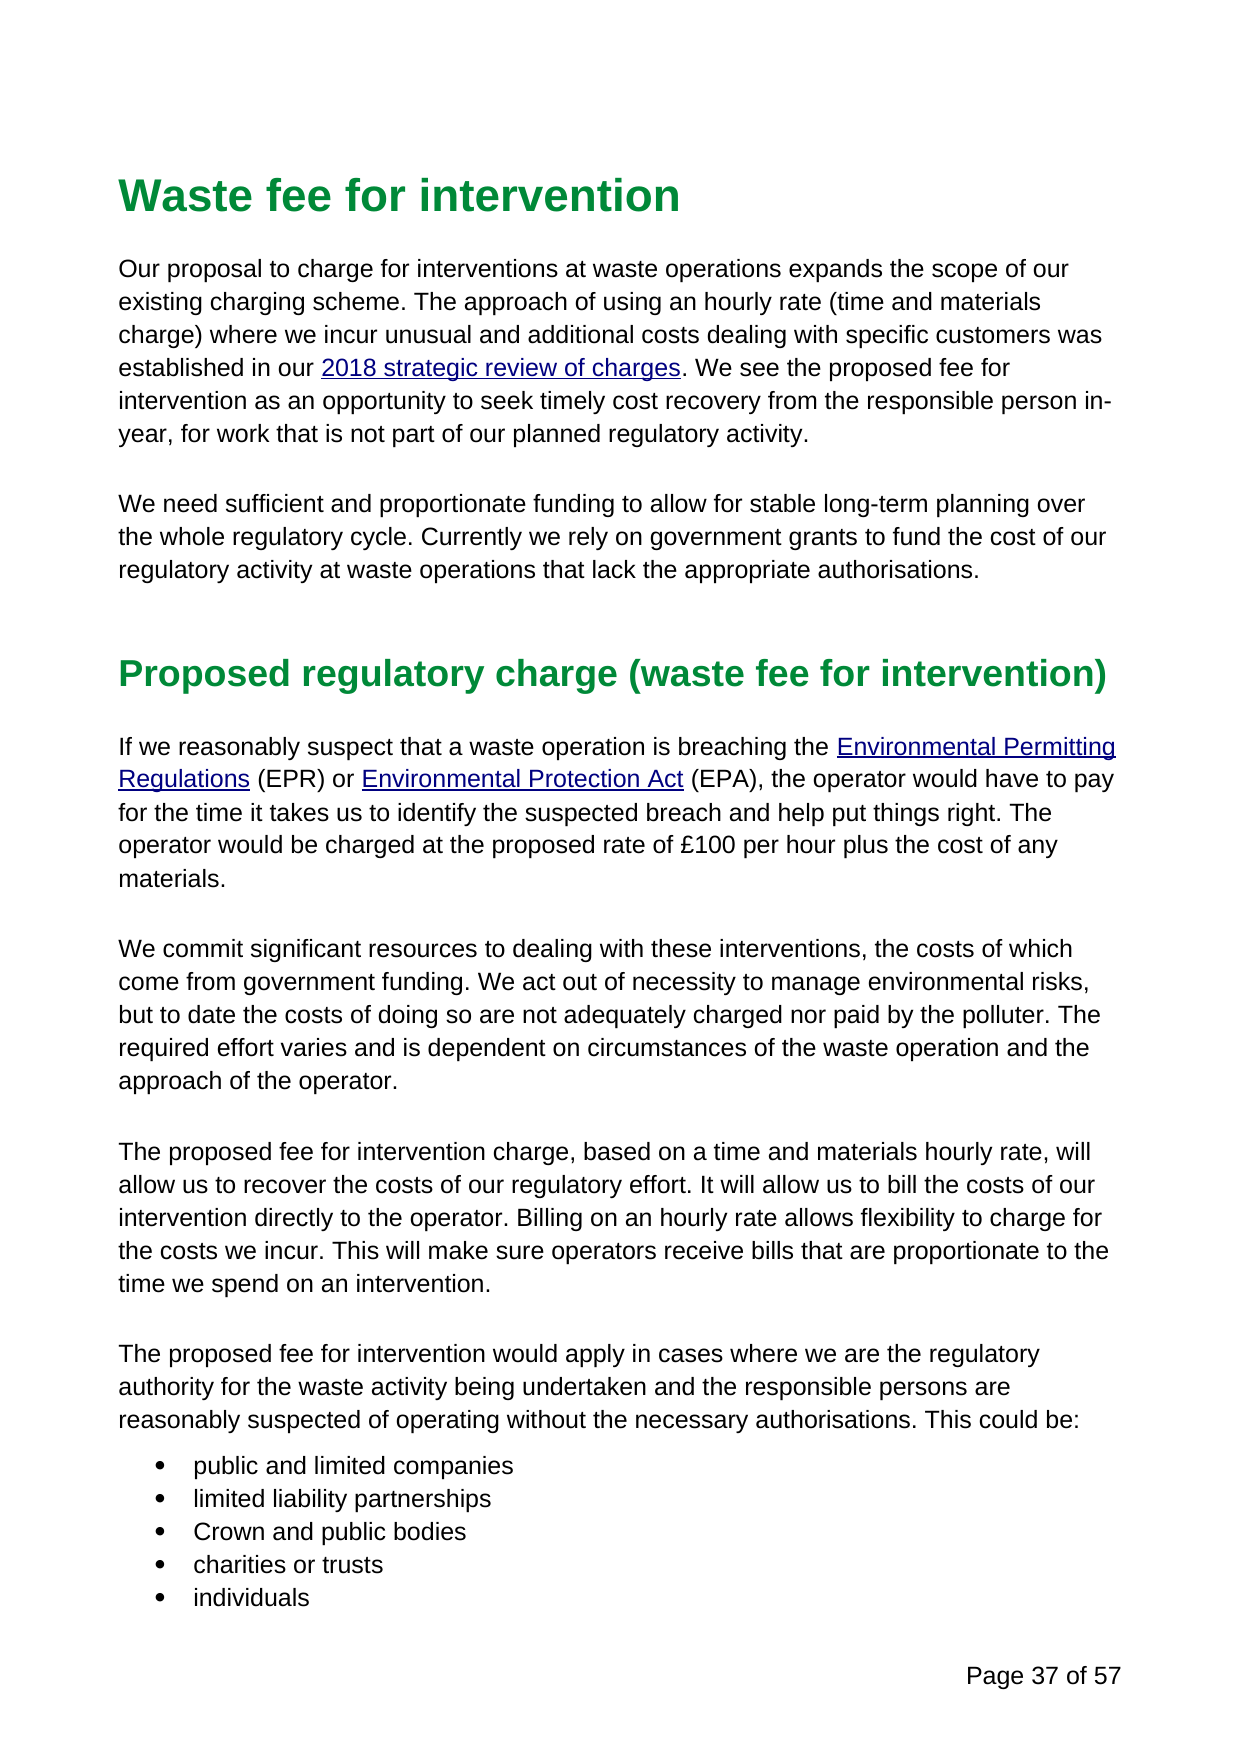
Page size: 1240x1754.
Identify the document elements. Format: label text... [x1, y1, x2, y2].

text We commit significant resources to dealing with these interventions, the costs of which come from government funding. We act out of necessity to manage environmental risks, but to date the costs of doing so are not adequately charged nor paid by the polluter. The required effort varies and is dependent on circumstances of the waste operation and the approach of the operator. [118, 934, 1121, 1095]
text If we reasonably suspect that a waste operation is breaching the Environmental Permitting Regulations (EPR) or Environmental Protection Act (EPA), the operator would have to pay for the time it takes us to identify the suspected breach and help put things right. The operator would be charged at the proposed rate of £100 per hour plus the cost of any materials. [118, 731, 1121, 892]
subtitle Proposed regulatory charge (waste fee for intervention) [118, 651, 1121, 694]
text We need sufficient and proportionate funding to allow for stable long-term planning over the whole regulatory cycle. Currently we rely on government grants to fund the cost of our regulatory activity at waste operations that lack the appropriate authorisations. [118, 489, 1121, 584]
list Crown and public bodies [156, 1517, 1121, 1546]
text The proposed fee for intervention charge, based on a time and materials hourly rate, will allow us to recover the costs of our regulatory effort. It will allow us to bill the costs of our intervention directly to the operator. Billing on an hourly rate allows flexibility to charge for the costs we incur. This will make sure operators receive bills that are proportionate to the time we spend on an intervention. [118, 1137, 1121, 1297]
subtitle Waste fee for intervention [118, 168, 1121, 221]
list public and limited companies [156, 1451, 1121, 1480]
list limited liability partnerships [156, 1484, 1121, 1513]
list charities or trusts [156, 1550, 1121, 1579]
text The proposed fee for intervention would apply in cases where we are the regulatory authority for the waste activity being undertaken and the responsible persons are reasonably suspected of operating without the necessary authorisations. This could be: [118, 1339, 1121, 1434]
text Our proposal to charge for interventions at waste operations expands the scope of our existing charging scheme. The approach of using an hourly rate (time and materials charge) where we incur unusual and additional costs dealing with specific customers was established in our 2018 strategic review of charges. We see the proposed fee for intervention as an opportunity to seek timely cost recovery from the responsible person in-year, for work that is not part of our planned regulatory activity. [118, 254, 1121, 447]
list individuals [156, 1583, 1121, 1612]
